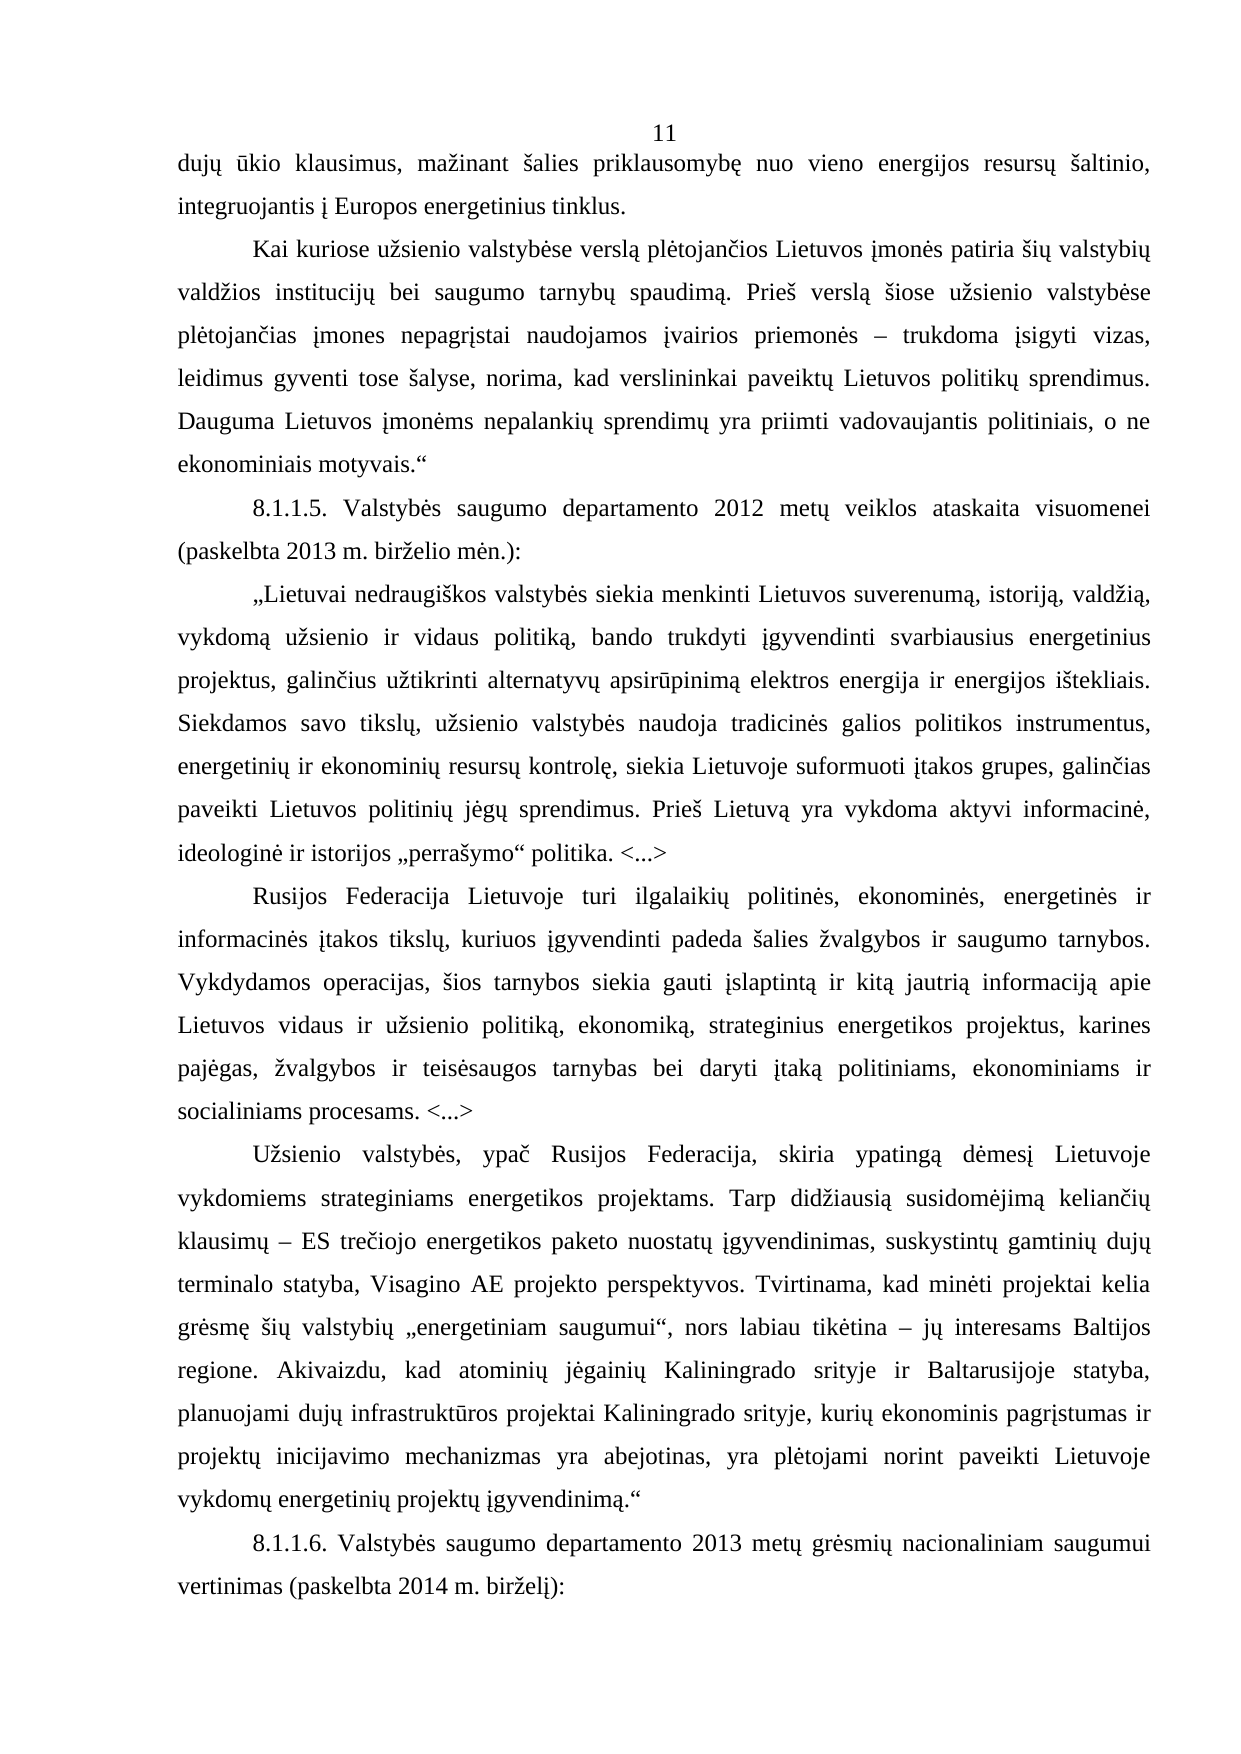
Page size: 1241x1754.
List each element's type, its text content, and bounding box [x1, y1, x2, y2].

text Rusijos Federacija Lietuvoje turi ilgalaikių politinės, ekonominės, energetinės ir informacinės įtakos tikslų, kuriuos įgyvendinti padeda šalies žvalgybos ir saugumo tarnybos. Vykdydamos operacijas, šios tarnybos siekia gauti įslaptintą ir kitą jautrią informaciją apie Lietuvos vidaus ir užsienio politiką, ekonomiką, strateginius energetikos projektus, karines pajėgas, žvalgybos ir teisėsaugos tarnybas bei daryti įtaką politiniams, ekonominiams ir socialiniams procesams. <...> [177, 881, 1152, 1125]
text 8.1.1.5. Valstybės saugumo departamento 2012 metų veiklos ataskaita visuomenei (paskelbta 2013 m. birželio mėn.): [177, 493, 1152, 564]
text dujų ūkio klausimus, mažinant šalies priklausomybę nuo vieno energijos resursų šaltinio, integruojantis į Europos energetinius tinklus. [177, 148, 1152, 219]
text „Lietuvai nedraugiškos valstybės siekia menkinti Lietuvos suverenumą, istoriją, valdžią, vykdomą užsienio ir vidaus politiką, bando trukdyti įgyvendinti svarbiausius energetinius projektus, galinčius užtikrinti alternatyvų apsirūpinimą elektros energija ir energijos ištekliais. Siekdamos savo tikslų, užsienio valstybės naudoja tradicinės galios politikos instrumentus, energetinių ir ekonominių resursų kontrolę, siekia Lietuvoje suformuoti įtakos grupes, galinčias paveikti Lietuvos politinių jėgų sprendimus. Prieš Lietuvą yra vykdoma aktyvi informacinė, ideologinė ir istorijos „perrašymo“ politika. <...> [177, 579, 1152, 866]
text Užsienio valstybės, ypač Rusijos Federacija, skiria ypatingą dėmesį Lietuvoje vykdomiems strateginiams energetikos projektams. Tarp didžiausią susidomėjimą keliančių klausimų – ES trečiojo energetikos paketo nuostatų įgyvendinimas, suskystintų gamtinių dujų terminalo statyba, Visagino AE projekto perspektyvos. Tvirtinama, kad minėti projektai kelia grėsmę šių valstybių „energetiniam saugumui“, nors labiau tikėtina – jų interesams Baltijos regione. Akivaizdu, kad atominių jėgainių Kaliningrado srityje ir Baltarusijoje statyba, planuojami dujų infrastruktūros projektai Kaliningrado srityje, kurių ekonominis pagrįstumas ir projektų inicijavimo mechanizmas yra abejotinas, yra plėtojami norint paveikti Lietuvoje vykdomų energetinių projektų įgyvendinimą.“ [177, 1139, 1152, 1513]
text 8.1.1.6. Valstybės saugumo departamento 2013 metų grėsmių nacionaliniam saugumui vertinimas (paskelbta 2014 m. birželį): [177, 1528, 1152, 1599]
text Kai kuriose užsienio valstybėse verslą plėtojančios Lietuvos įmonės patiria šių valstybių valdžios institucijų bei saugumo tarnybų spaudimą. Prieš verslą šiose užsienio valstybėse plėtojančias įmones nepagrįstai naudojamos įvairios priemonės – trukdoma įsigyti vizas, leidimus gyventi tose šalyse, norima, kad verslininkai paveiktų Lietuvos politikų sprendimus. Dauguma Lietuvos įmonėms nepalankių sprendimų yra priimti vadovaujantis politiniais, o ne ekonominiais motyvais.“ [177, 234, 1152, 478]
